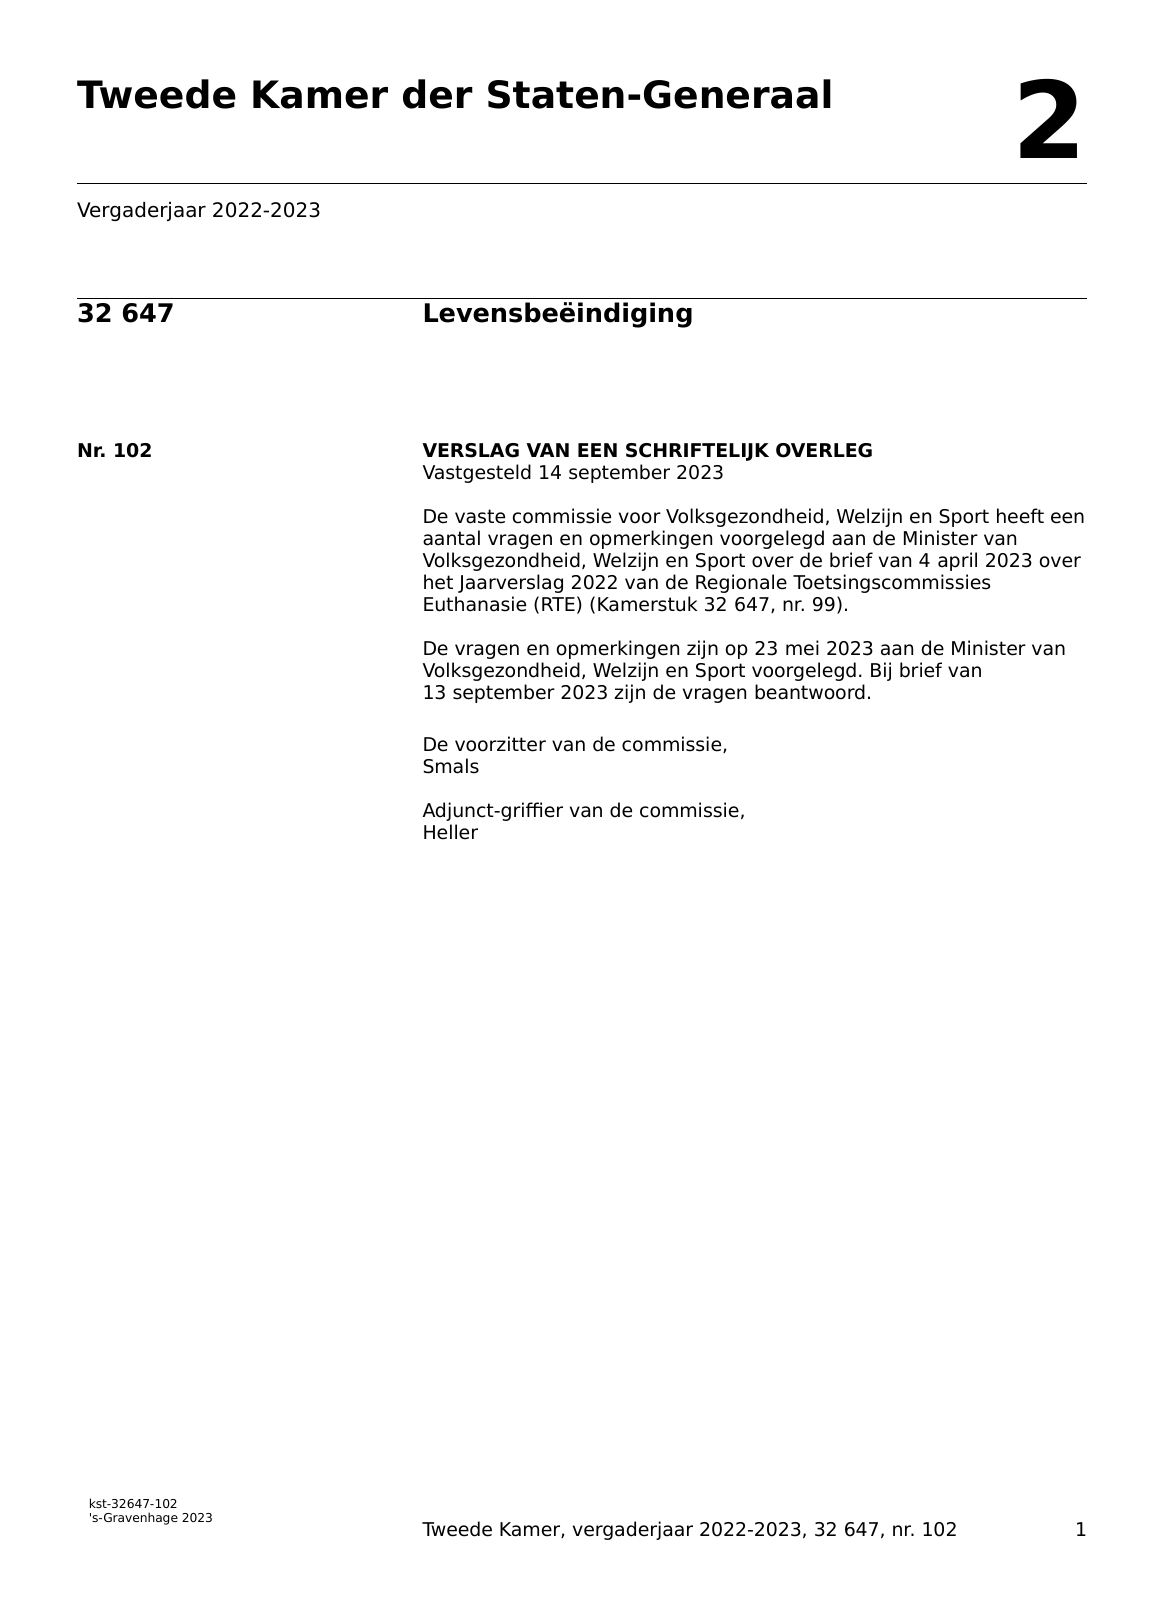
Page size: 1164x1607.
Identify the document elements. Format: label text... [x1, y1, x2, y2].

table_cell Vergaderjaar 2022-2023 [77, 184, 1087, 298]
text De voorzitter van de commissie, Smals [422, 734, 1087, 778]
text De vragen en opmerkingen zijn op 23 mei 2023 aan de Minister van Volksgezondheid, Welzijn en Sport voorgelegd. Bij brief van 13 september 2023 zijn de vragen beantwoord. [422, 638, 1087, 704]
text kst-32647-102 [88, 1497, 323, 1511]
text De vaste commissie voor Volksgezondheid, Welzijn en Sport heeft een aantal vragen en opmerkingen voorgelegd aan de Minister van Volksgezondheid, Welzijn en Sport over de brief van 4 april 2023 over het Jaarverslag 2022 van de Regionale Toetsingscommissies Euthanasie (RTE) (Kamerstuk 32 647, nr. 99). [422, 506, 1087, 616]
subtitle Nr. 102 VERSLAG VAN EEN SCHRIFTELIJK OVERLEG [77, 440, 1087, 462]
table_header 2 [886, 59, 1087, 183]
table_header Tweede Kamer der Staten-Generaal [77, 59, 886, 183]
text Vastgesteld 14 september 2023 [422, 462, 1087, 484]
subtitle 32 647 Levensbeëindiging [77, 299, 1087, 329]
text 's-Gravenhage 2023 [88, 1511, 323, 1525]
text Adjunct-griffier van de commissie, Heller [422, 800, 1087, 844]
